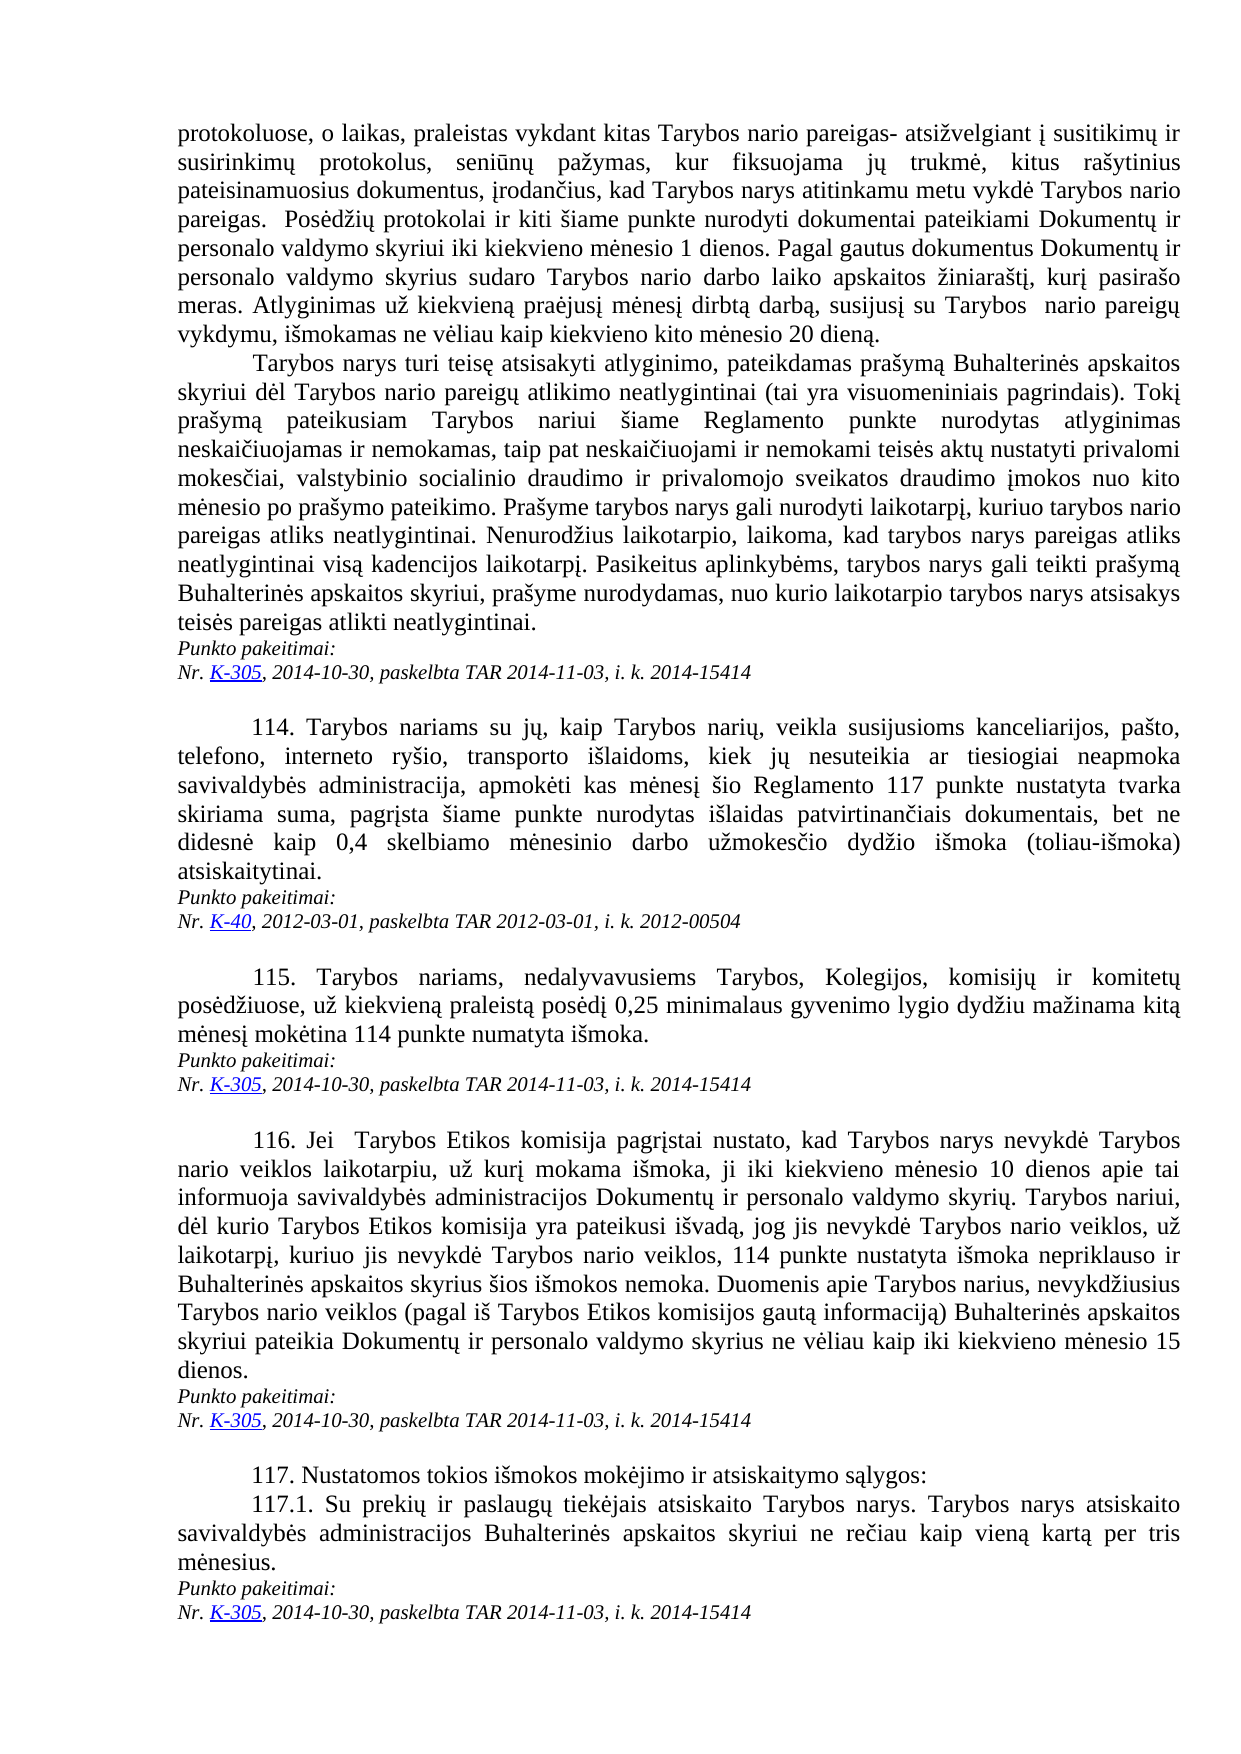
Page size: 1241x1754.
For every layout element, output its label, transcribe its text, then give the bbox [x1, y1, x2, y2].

text 117. Nustatomos tokios išmokos mokėjimo ir atsiskaitymo sąlygos: [177, 1461, 1181, 1489]
text Punkto pakeitimai: [177, 1576, 1181, 1600]
text 115. Tarybos nariams, nedalyvavusiems Tarybos, Kolegijos, komisijų ir komitetų posėdžiuose, už kiekvieną praleistą posėdį 0,25 minimalaus gyvenimo lygio dydžiu mažinama kitą mėnesį mokėtina 114 punkte numatyta išmoka. [177, 962, 1181, 1048]
text Nr. K-305, 2014-10-30, paskelbta TAR 2014-11-03, i. k. 2014-15414 [177, 1408, 1181, 1432]
text Nr. K-305, 2014-10-30, paskelbta TAR 2014-11-03, i. k. 2014-15414 [177, 1072, 1181, 1096]
text Nr. K-305, 2014-10-30, paskelbta TAR 2014-11-03, i. k. 2014-15414 [177, 1600, 1181, 1624]
text protokoluose, o laikas, praleistas vykdant kitas Tarybos nario pareigas- atsižvelgiant į susitikimų ir susirinkimų protokolus, seniūnų pažymas, kur fiksuojama jų trukmė, kitus rašytinius pateisinamuosius dokumentus, įrodančius, kad Tarybos narys atitinkamu metu vykdė Tarybos nario pareigas. Posėdžių protokolai ir kiti šiame punkte nurodyti dokumentai pateikiami Dokumentų ir personalo valdymo skyriui iki kiekvieno mėnesio 1 dienos. Pagal gautus dokumentus Dokumentų ir personalo valdymo skyrius sudaro Tarybos nario darbo laiko apskaitos žiniaraštį, kurį pasirašo meras. Atlyginimas už kiekvieną praėjusį mėnesį dirbtą darbą, susijusį su Tarybos nario pareigų vykdymu, išmokamas ne vėliau kaip kiekvieno kito mėnesio 20 dieną. [177, 118, 1181, 348]
text Punkto pakeitimai: [177, 885, 1181, 909]
text 117.1. Su prekių ir paslaugų tiekėjais atsiskaito Tarybos narys. Tarybos narys atsiskaito savivaldybės administracijos Buhalterinės apskaitos skyriui ne rečiau kaip vieną kartą per tris mėnesius. [177, 1489, 1181, 1576]
text Nr. K-40, 2012-03-01, paskelbta TAR 2012-03-01, i. k. 2012-00504 [177, 909, 1181, 933]
text Punkto pakeitimai: [177, 1384, 1181, 1408]
text Tarybos narys turi teisę atsisakyti atlyginimo, pateikdamas prašymą Buhalterinės apskaitos skyriui dėl Tarybos nario pareigų atlikimo neatlygintinai (tai yra visuomeniniais pagrindais). Tokį prašymą pateikusiam Tarybos nariui šiame Reglamento punkte nurodytas atlyginimas neskaičiuojamas ir nemokamas, taip pat neskaičiuojami ir nemokami teisės aktų nustatyti privalomi mokesčiai, valstybinio socialinio draudimo ir privalomojo sveikatos draudimo įmokos nuo kito mėnesio po prašymo pateikimo. Prašyme tarybos narys gali nurodyti laikotarpį, kuriuo tarybos nario pareigas atliks neatlygintinai. Nenurodžius laikotarpio, laikoma, kad tarybos narys pareigas atliks neatlygintinai visą kadencijos laikotarpį. Pasikeitus aplinkybėms, tarybos narys gali teikti prašymą Buhalterinės apskaitos skyriui, prašyme nurodydamas, nuo kurio laikotarpio tarybos narys atsisakys teisės pareigas atlikti neatlygintinai. [177, 348, 1181, 636]
text 116. Jei Tarybos Etikos komisija pagrįstai nustato, kad Tarybos narys nevykdė Tarybos nario veiklos laikotarpiu, už kurį mokama išmoka, ji iki kiekvieno mėnesio 10 dienos apie tai informuoja savivaldybės administracijos Dokumentų ir personalo valdymo skyrių. Tarybos nariui, dėl kurio Tarybos Etikos komisija yra pateikusi išvadą, jog jis nevykdė Tarybos nario veiklos, už laikotarpį, kuriuo jis nevykdė Tarybos nario veiklos, 114 punkte nustatyta išmoka nepriklauso ir Buhalterinės apskaitos skyrius šios išmokos nemoka. Duomenis apie Tarybos narius, nevykdžiusius Tarybos nario veiklos (pagal iš Tarybos Etikos komisijos gautą informaciją) Buhalterinės apskaitos skyriui pateikia Dokumentų ir personalo valdymo skyrius ne vėliau kaip iki kiekvieno mėnesio 15 dienos. [177, 1125, 1181, 1384]
text Punkto pakeitimai: [177, 1048, 1181, 1072]
text 114. Tarybos nariams su jų, kaip Tarybos narių, veikla susijusioms kanceliarijos, pašto, telefono, interneto ryšio, transporto išlaidoms, kiek jų nesuteikia ar tiesiogiai neapmoka savivaldybės administracija, apmokėti kas mėnesį šio Reglamento 117 punkte nustatyta tvarka skiriama suma, pagrįsta šiame punkte nurodytas išlaidas patvirtinančiais dokumentais, bet ne didesnė kaip 0,4 skelbiamo mėnesinio darbo užmokesčio dydžio išmoka (toliau-išmoka) atsiskaitytinai. [177, 712, 1181, 885]
text Nr. K-305, 2014-10-30, paskelbta TAR 2014-11-03, i. k. 2014-15414 [177, 660, 1181, 684]
text Punkto pakeitimai: [177, 636, 1181, 660]
